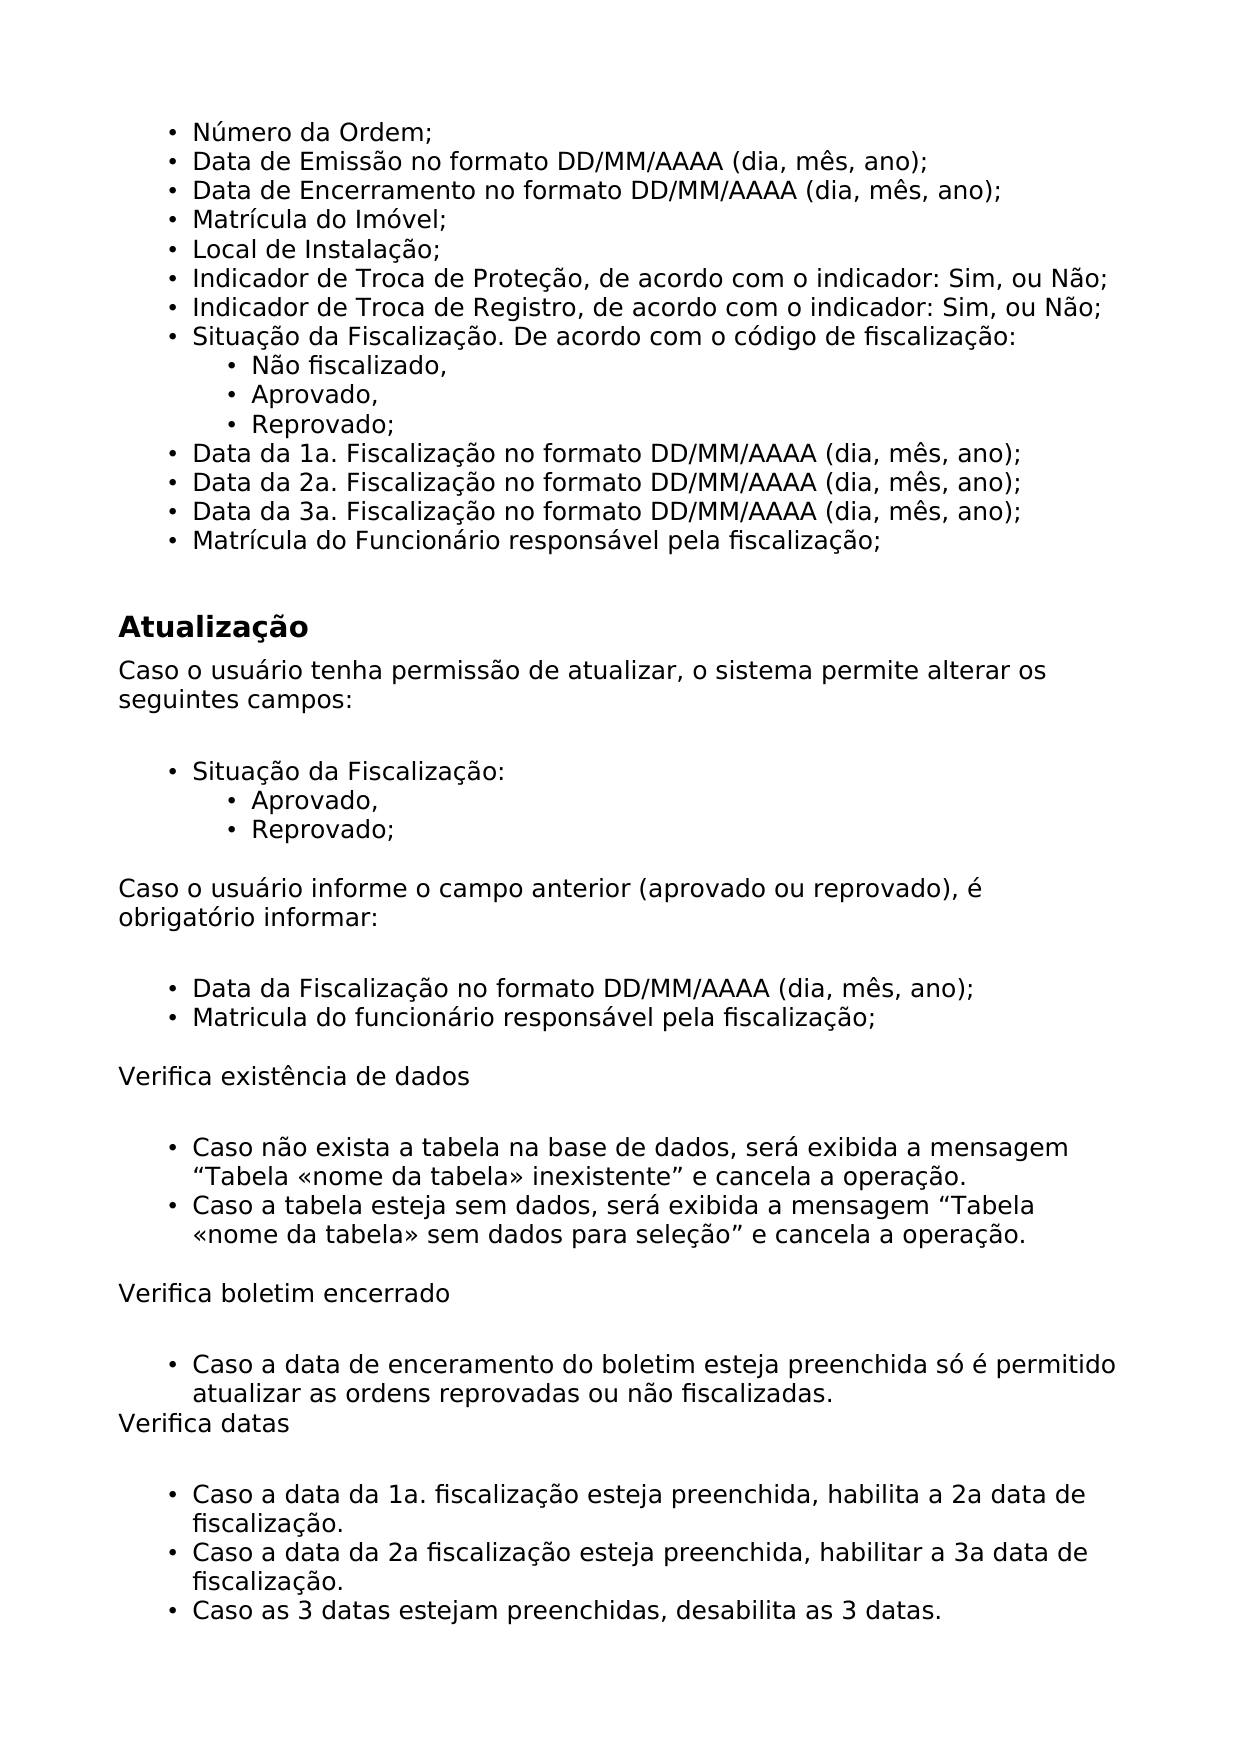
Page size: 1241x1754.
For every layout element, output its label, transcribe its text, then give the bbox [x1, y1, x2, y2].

list Reprovado; [236, 815, 1122, 844]
list Caso a data de enceramento do boletim esteja preenchida só é permitido atualizar as ordens reprovadas ou não fiscalizadas. [177, 1350, 1122, 1409]
list Não fiscalizado, [236, 351, 1122, 381]
text Verifica datas [118, 1409, 1122, 1438]
list Aprovado, [236, 381, 1122, 410]
text Caso o usuário informe o campo anterior (aprovado ou reprovado), é obrigatório informar: [118, 874, 1122, 932]
list Reprovado; [236, 410, 1122, 439]
text Verifica boletim encerrado [118, 1279, 1122, 1308]
list Matricula do funcionário responsável pela fiscalização; [177, 1003, 1122, 1032]
subtitle Atualização [118, 610, 1122, 644]
list Local de Instalação; [177, 235, 1122, 264]
list Data da 2a. Fiscalização no formato DD/MM/AAAA (dia, mês, ano); [177, 468, 1122, 497]
list Matrícula do Funcionário responsável pela fiscalização; [177, 526, 1122, 556]
list Data de Emissão no formato DD/MM/AAAA (dia, mês, ano); [177, 147, 1122, 176]
list Data da 1a. Fiscalização no formato DD/MM/AAAA (dia, mês, ano); [177, 439, 1122, 468]
list Aprovado, [236, 786, 1122, 815]
list Caso as 3 datas estejam preenchidas, desabilita as 3 datas. [177, 1597, 1122, 1626]
text Verifica existência de dados [118, 1062, 1122, 1091]
list Caso não exista a tabela na base de dados, será exibida a mensagem “Tabela «nome da tabela» inexistente” e cancela a operação. [177, 1133, 1122, 1191]
list Indicador de Troca de Registro, de acordo com o indicador: Sim, ou Não; [177, 293, 1122, 322]
list Indicador de Troca de Proteção, de acordo com o indicador: Sim, ou Não; [177, 264, 1122, 293]
list Caso a data da 2a fiscalização esteja preenchida, habilitar a 3a data de fiscalização. [177, 1538, 1122, 1597]
list Caso a tabela esteja sem dados, será exibida a mensagem “Tabela «nome da tabela» sem dados para seleção” e cancela a operação. [177, 1191, 1122, 1250]
list Matrícula do Imóvel; [177, 206, 1122, 235]
list Situação da Fiscalização: [177, 757, 1122, 786]
list Data da Fiscalização no formato DD/MM/AAAA (dia, mês, ano); [177, 974, 1122, 1003]
list Situação da Fiscalização. De acordo com o código de fiscalização: [177, 322, 1122, 351]
list Caso a data da 1a. fiscalização esteja preenchida, habilita a 2a data de fiscalização. [177, 1480, 1122, 1538]
list Data de Encerramento no formato DD/MM/AAAA (dia, mês, ano); [177, 176, 1122, 206]
list Data da 3a. Fiscalização no formato DD/MM/AAAA (dia, mês, ano); [177, 497, 1122, 526]
text Caso o usuário tenha permissão de atualizar, o sistema permite alterar os seguintes campos: [118, 657, 1122, 715]
list Número da Ordem; [177, 118, 1122, 147]
